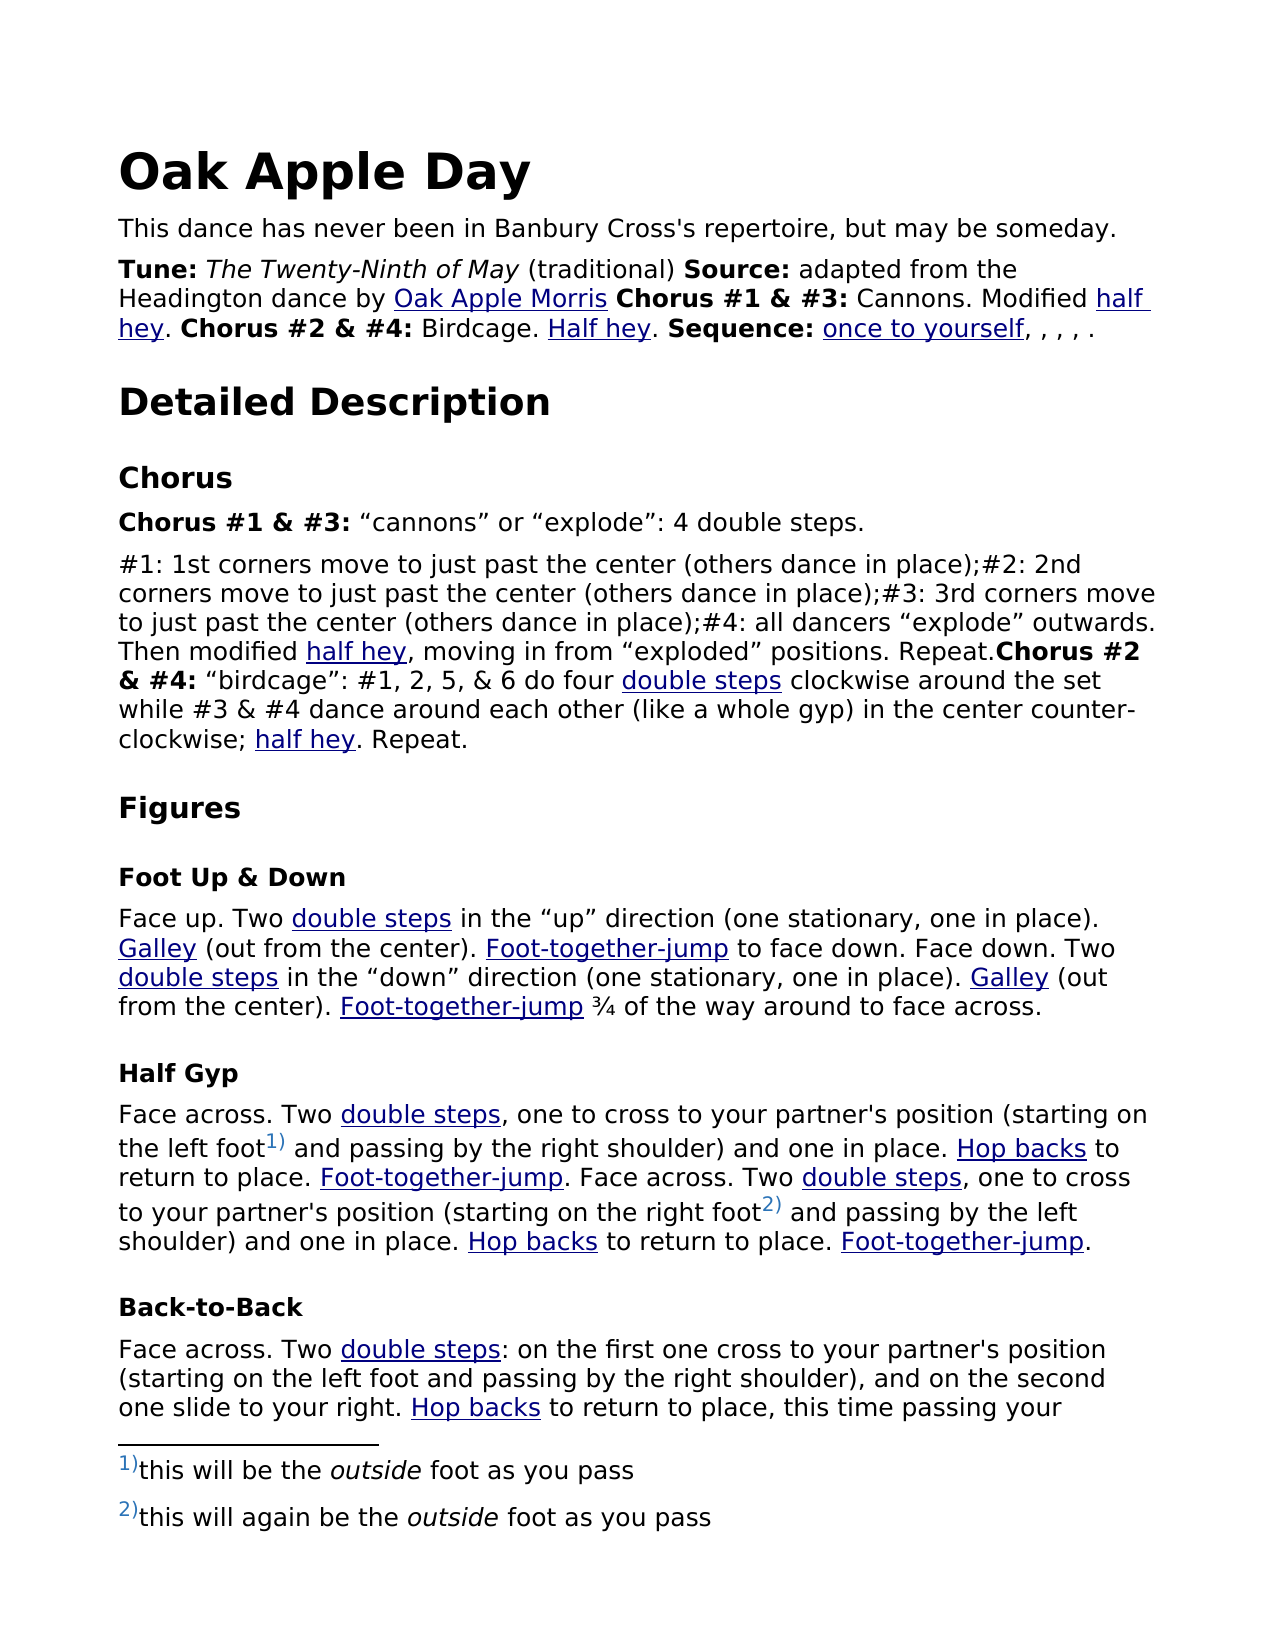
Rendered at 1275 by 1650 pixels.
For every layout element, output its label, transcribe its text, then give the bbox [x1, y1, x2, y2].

text Face up. Two double steps in the “up” direction (one stationary, one in place). Galley (out from the center). Foot-together-jump to face down. Face down. Two double steps in the “down” direction (one stationary, one in place). Galley (out from the center). Foot-together-jump ¾ of the way around to face across. [118, 904, 1157, 1021]
text #1: 1st corners move to just past the center (others dance in place);#2: 2nd corners move to just past the center (others dance in place);#3: 3rd corners move to just past the center (others dance in place);#4: all dancers “explode” outwards. Then modified half hey, moving in from “exploded” positions. Repeat.Chorus #2 & #4: “birdcage”: #1, 2, 5, & 6 do four double steps clockwise around the set while #3 & #4 dance around each other (like a whole gyp) in the center counter-clockwise; half hey. Repeat. [118, 550, 1157, 754]
text Tune: The Twenty-Ninth of May (traditional) Source: adapted from the Headington dance by Oak Apple Morris Chorus #1 & #3: Cannons. Modified half hey. Chorus #2 & #4: Birdcage. Half hey. Sequence: once to yourself, , , , . [118, 256, 1157, 343]
subtitle Chorus [118, 462, 1157, 496]
subtitle Foot Up & Down [118, 863, 1157, 892]
subtitle Half Gyp [118, 1059, 1157, 1088]
text Face across. Two double steps: on the first one cross to your partner's position (starting on the left foot and passing by the right shoulder), and on the second one slide to your right. Hop backs to return to place, this time passing your [118, 1335, 1157, 1423]
subtitle Detailed Description [118, 381, 1157, 424]
text this will be the outside foot as you pass [118, 1451, 1157, 1485]
text this will again be the outside foot as you pass [118, 1498, 1157, 1532]
text Chorus #1 & #3: “cannons” or “explode”: 4 double steps. [118, 508, 1157, 537]
text This dance has never been in Banbury Cross's repertoire, but may be someday. [118, 214, 1157, 243]
subtitle Oak Apple Day [118, 143, 1157, 201]
subtitle Back-to-Back [118, 1293, 1157, 1323]
subtitle Figures [118, 791, 1157, 825]
text Face across. Two double steps, one to cross to your partner's position (starting on the left foot and passing by the right shoulder) and one in place. Hop backs to return to place. Foot-together-jump. Face across. Two double steps, one to cross to your partner's position (starting on the right foot and passing by the left shoulder) and one in place. Hop backs to return to place. Foot-together-jump. [118, 1100, 1157, 1256]
